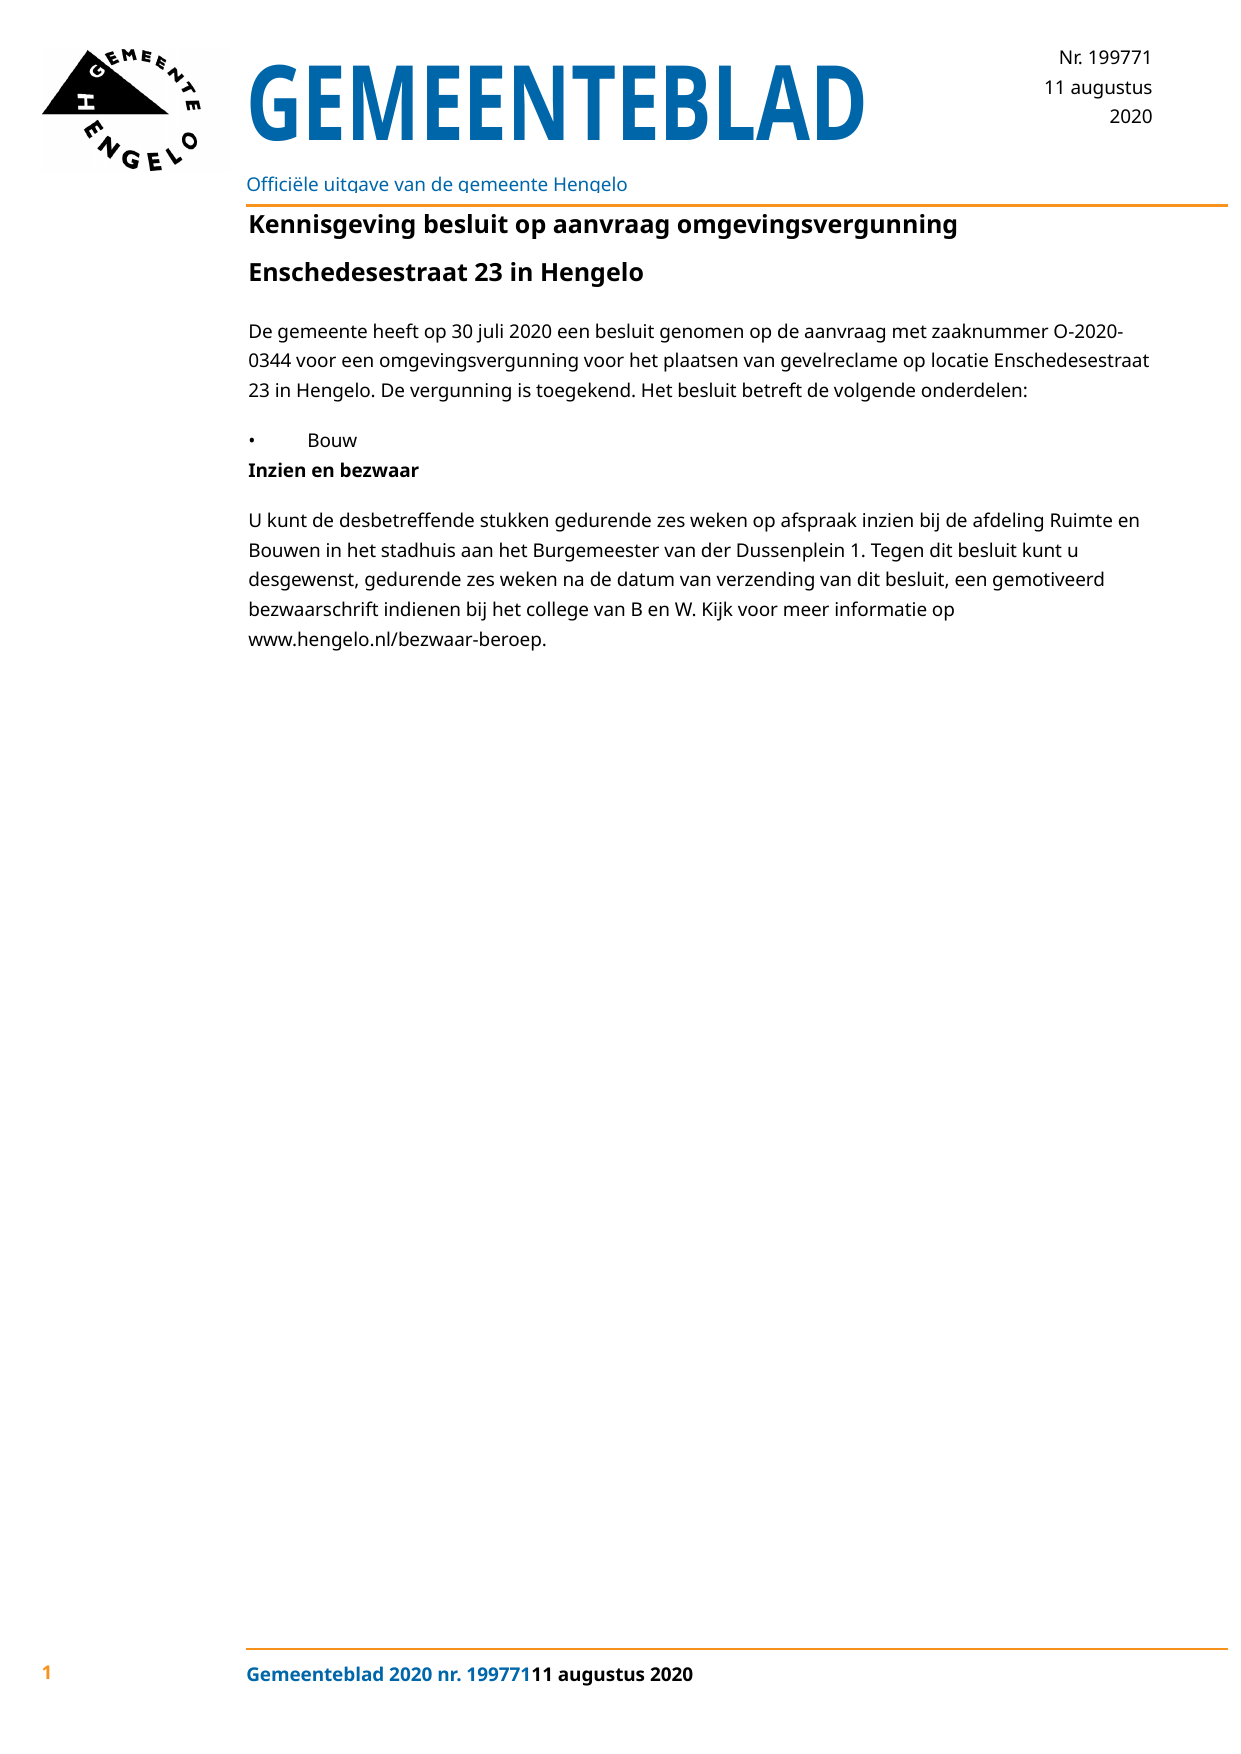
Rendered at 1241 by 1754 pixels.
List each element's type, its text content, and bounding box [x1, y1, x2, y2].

text Kennisgeving besluit op aanvraag omgevingsvergunning Enschedesestraat 23 in Hengelo [248, 207, 1152, 288]
picture [41, 47, 231, 172]
text U kunt de desbetreffende stukken gedurende zes weken op afspraak inzien bij de afdeling Ruimte en Bouwen in het stadhuis aan het Burgemeester van der Dussenplein 1. Tegen dit besluit kunt u desgewenst, gedurende zes weken na de datum van verzending van dit besluit, een gemotiveerd bezwaarschrift indienen bij het college van B en W. Kijk voor meer informatie op www.hengelo.nl/bezwaar-beroep. [248, 507, 1152, 652]
text Inzien en bezwaar [248, 457, 1152, 483]
list Bouw [248, 427, 1152, 453]
text De gemeente heeft op 30 juli 2020 een besluit genomen op de aanvraag met zaaknummer O-2020-0344 voor een omgevingsvergunning voor het plaatsen van gevelreclame op locatie Enschedesestraat 23 in Hengelo. De vergunning is toegekend. Het besluit betreft de volgende onderdelen: [248, 318, 1152, 403]
